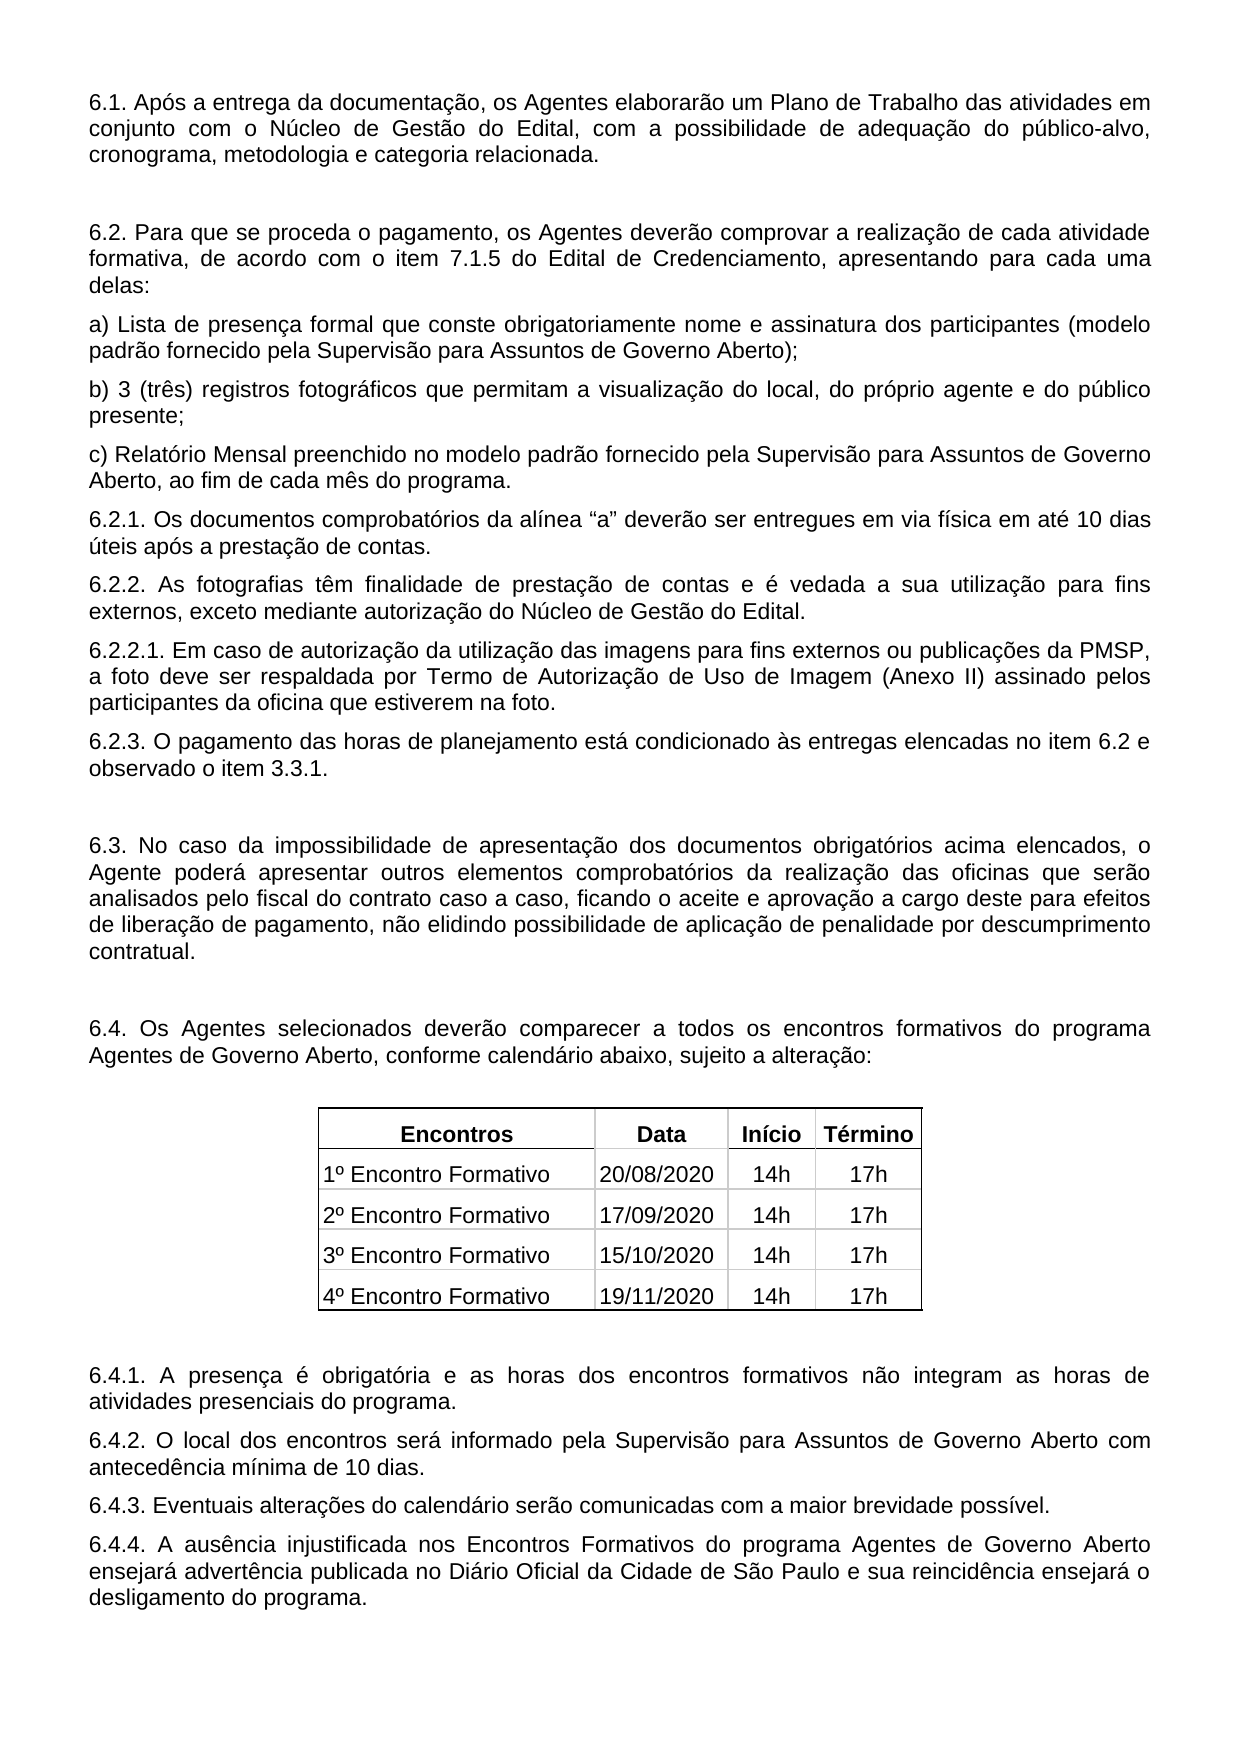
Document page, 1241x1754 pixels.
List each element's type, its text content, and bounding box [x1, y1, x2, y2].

table_cell 14h [729, 1149, 815, 1188]
table_cell 17h [816, 1230, 921, 1269]
table_cell 14h [729, 1270, 815, 1309]
table_cell 19/11/2020 [596, 1270, 727, 1309]
table_cell 15/10/2020 [596, 1230, 727, 1269]
table_header Encontros [319, 1109, 594, 1147]
table_cell 17/09/2020 [596, 1190, 727, 1228]
table_cell 14h [729, 1230, 815, 1269]
text a) Lista de presença formal que conste obrigatoriamente nome e assinatura dos participantes (modelo padrão fornecido pela Supervisão para Assuntos de Governo Aberto); [89, 311, 1152, 363]
table_header Início [729, 1109, 815, 1147]
text 6.2.2. As fotografias têm finalidade de prestação de contas e é vedada a sua utilização para fins externos, exceto mediante autorização do Núcleo de Gestão do Edital. [89, 571, 1152, 624]
text 6.2.3. O pagamento das horas de planejamento está condicionado às entregas elencadas no item 6.2 e observado o item 3.3.1. [89, 728, 1152, 781]
text 6.4. Os Agentes selecionados deverão comparecer a todos os encontros formativos do programa Agentes de Governo Aberto, conforme calendário abaixo, sujeito a alteração: [89, 1015, 1152, 1068]
table_cell 17h [816, 1270, 921, 1309]
text 6.3. No caso da impossibilidade de apresentação dos documentos obrigatórios acima elencados, o Agente poderá apresentar outros elementos comprobatórios da realização das oficinas que serão analisados pelo fiscal do contrato caso a caso, ficando o aceite e aprovação a cargo deste para efeitos de liberação de pagamento, não elidindo possibilidade de aplicação de penalidade por descumprimento contratual. [89, 832, 1152, 964]
table_cell 14h [729, 1190, 815, 1228]
text 6.2.2.1. Em caso de autorização da utilização das imagens para fins externos ou publicações da PMSP, a foto deve ser respaldada por Termo de Autorização de Uso de Imagem (Anexo II) assinado pelos participantes da oficina que estiverem na foto. [89, 637, 1152, 716]
table_header Término [816, 1109, 921, 1147]
table_header Data [596, 1109, 727, 1147]
table_cell 17h [816, 1190, 921, 1228]
table_cell 3º Encontro Formativo [319, 1230, 594, 1269]
table_cell 4º Encontro Formativo [319, 1270, 594, 1309]
text 6.2.1. Os documentos comprobatórios da alínea “a” deverão ser entregues em via física em até 10 dias úteis após a prestação de contas. [89, 506, 1152, 559]
text 6.4.4. A ausência injustificada nos Encontros Formativos do programa Agentes de Governo Aberto ensejará advertência publicada no Diário Oficial da Cidade de São Paulo e sua reincidência ensejará o desligamento do programa. [89, 1531, 1152, 1610]
text 6.4.2. O local dos encontros será informado pela Supervisão para Assuntos de Governo Aberto com antecedência mínima de 10 dias. [89, 1427, 1152, 1480]
table_cell 20/08/2020 [596, 1149, 727, 1188]
text 6.1. Após a entrega da documentação, os Agentes elaborarão um Plano de Trabalho das atividades em conjunto com o Núcleo de Gestão do Edital, com a possibilidade de adequação do público-alvo, cronograma, metodologia e categoria relacionada. [89, 89, 1152, 168]
table_cell 2º Encontro Formativo [319, 1190, 594, 1228]
text 6.2. Para que se proceda o pagamento, os Agentes deverão comprovar a realização de cada atividade formativa, de acordo com o item 7.1.5 do Edital de Credenciamento, apresentando para cada uma delas: [89, 219, 1152, 298]
text 6.4.3. Eventuais alterações do calendário serão comunicadas com a maior brevidade possível. [89, 1492, 1152, 1519]
table_cell 1º Encontro Formativo [319, 1149, 594, 1188]
table_cell 17h [816, 1149, 921, 1188]
text c) Relatório Mensal preenchido no modelo padrão fornecido pela Supervisão para Assuntos de Governo Aberto, ao fim de cada mês do programa. [89, 441, 1152, 494]
text b) 3 (três) registros fotográficos que permitam a visualização do local, do próprio agente e do público presente; [89, 376, 1152, 428]
text 6.4.1. A presença é obrigatória e as horas dos encontros formativos não integram as horas de atividades presenciais do programa. [89, 1362, 1152, 1415]
